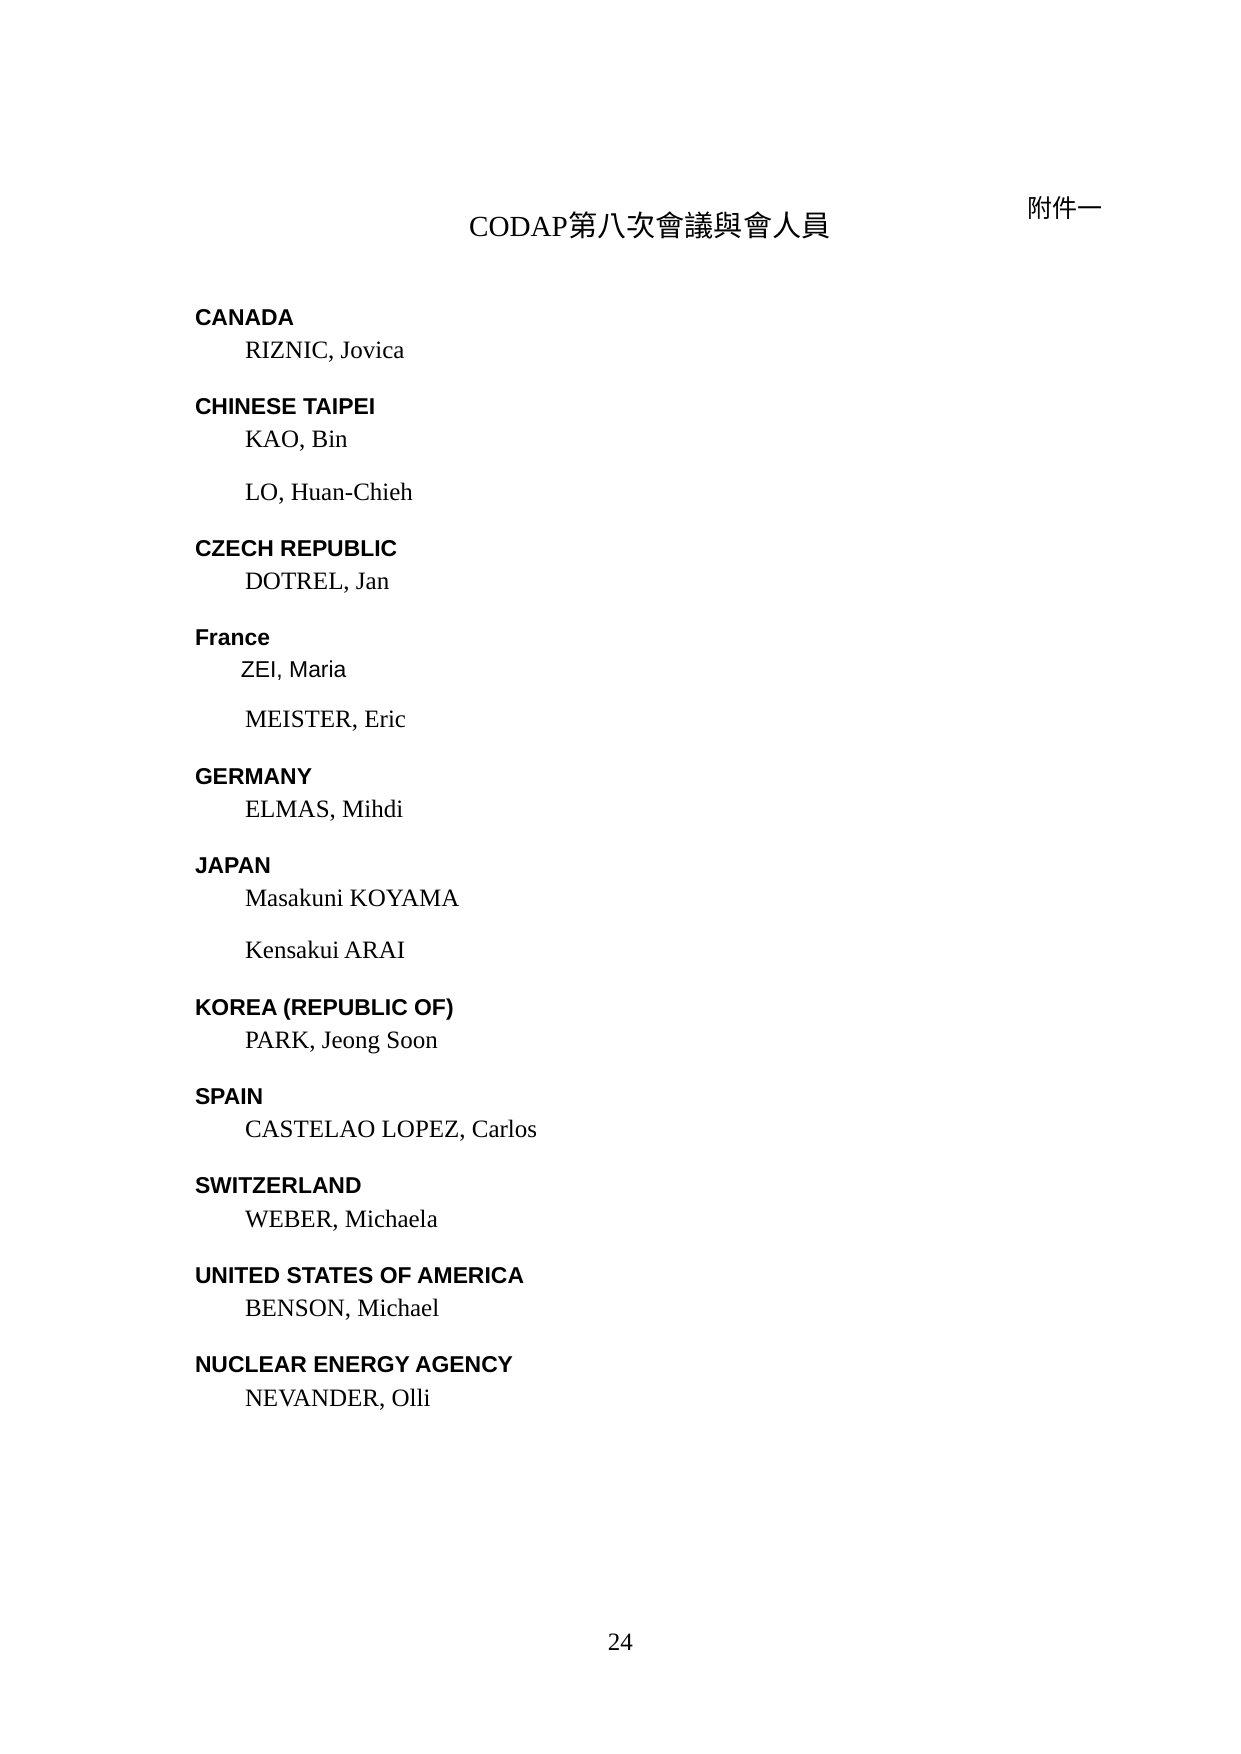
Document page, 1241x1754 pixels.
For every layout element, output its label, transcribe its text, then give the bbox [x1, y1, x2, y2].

text GERMANY [195, 757, 1104, 795]
text France [195, 619, 1104, 657]
text ZEI, Maria [195, 657, 1104, 682]
text SPAIN [195, 1078, 1104, 1115]
text UNITED STATES OF AMERICA [195, 1257, 1104, 1294]
text SWITZERLAND [195, 1167, 1104, 1205]
text CODAP第八次會議與會人員 [195, 186, 1012, 261]
text PARK, Jeong Soon [195, 1026, 1104, 1053]
text KAO, Bin [195, 426, 1104, 453]
text Masakuni KOYAMA [195, 884, 1104, 912]
text ELMAS, Mihdi [195, 795, 1104, 823]
text 附件一 [1027, 188, 1125, 224]
text LO, Huan-Chieh [195, 478, 1104, 505]
text CHINESE TAIPEI [195, 388, 1104, 426]
text JAPAN [195, 847, 1104, 884]
text KOREA (REPUBLIC OF) [195, 988, 1104, 1026]
text BENSON, Michael [195, 1294, 1104, 1322]
text DOTREL, Jan [195, 567, 1104, 595]
text Kensakui ARAI [195, 936, 1104, 964]
text NUCLEAR ENERGY AGENCY [195, 1346, 1104, 1384]
text CZECH REPUBLIC [195, 529, 1104, 567]
text CASTELAO LOPEZ, Carlos [195, 1115, 1104, 1143]
text CANADA [195, 299, 1104, 336]
text NEVANDER, Olli [195, 1384, 1104, 1411]
text RIZNIC, Jovica [195, 336, 1104, 364]
text WEBER, Michaela [195, 1205, 1104, 1232]
text MEISTER, Eric [195, 705, 1104, 733]
